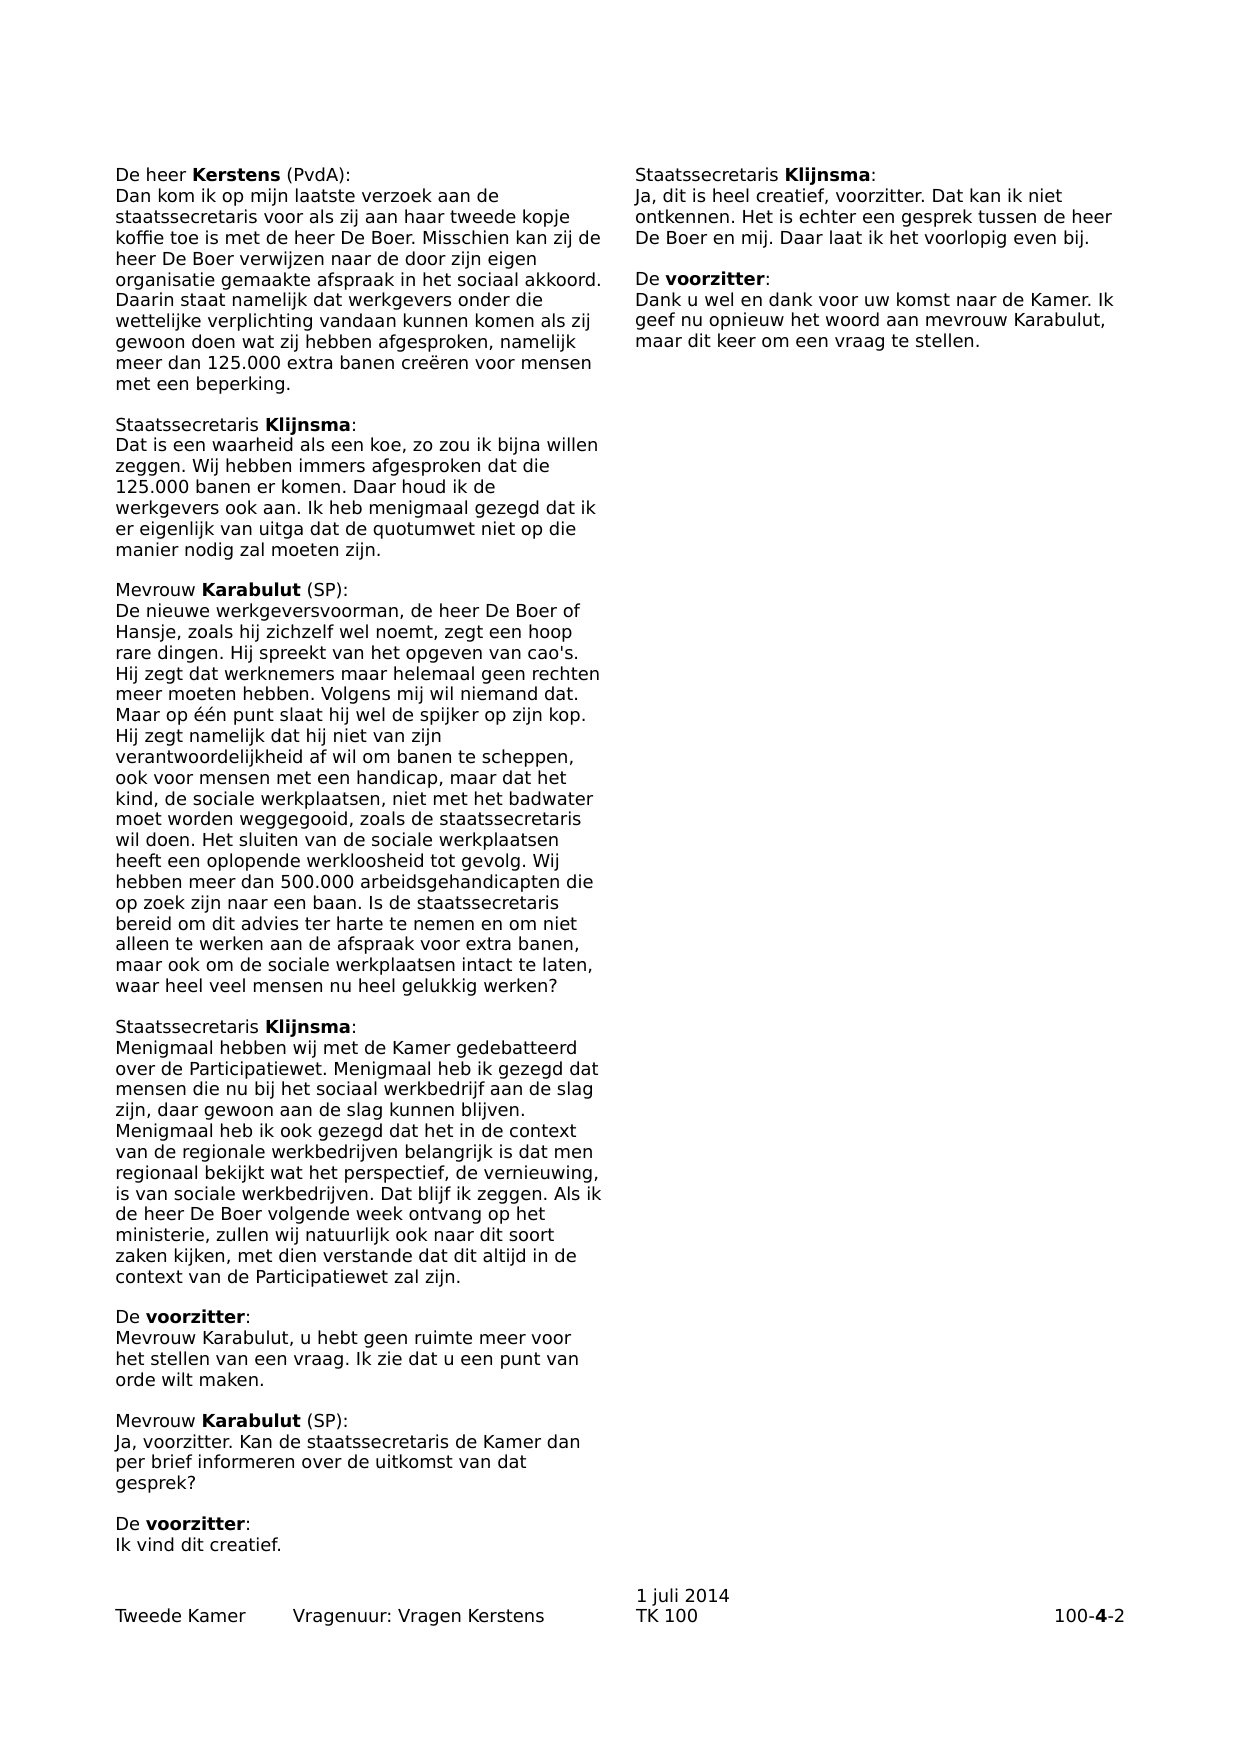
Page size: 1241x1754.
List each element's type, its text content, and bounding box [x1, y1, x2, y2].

text Ja, dit is heel creatief, voorzitter. Dat kan ik niet ontkennen. Het is echter een gesprek tussen de heer De Boer en mij. Daar laat ik het voorlopig even bij. [635, 186, 1125, 248]
text Menigmaal hebben wij met de Kamer gedebatteerd over de Participatiewet. Menigmaal heb ik gezegd dat mensen die nu bij het sociaal werkbedrijf aan de slag zijn, daar gewoon aan de slag kunnen blijven. Menigmaal heb ik ook gezegd dat het in de context van de regionale werkbedrijven belangrijk is dat men regionaal bekijkt wat het perspectief, de vernieuwing, is van sociale werkbedrijven. Dat blijf ik zeggen. Als ik de heer De Boer volgende week ontvang op het ministerie, zullen wij natuurlijk ook naar dit soort zaken kijken, met dien verstande dat dit altijd in de context van de Participatiewet zal zijn. [115, 1037, 605, 1287]
text Mevrouw Karabulut (SP): [115, 580, 605, 601]
text Ja, voorzitter. Kan de staatssecretaris de Kamer dan per brief informeren over de uitkomst van dat gesprek? [115, 1431, 605, 1494]
text Dat is een waarheid als een koe, zo zou ik bijna willen zeggen. Wij hebben immers afgesproken dat die 125.000 banen er komen. Daar houd ik de werkgevers ook aan. Ik heb menigmaal gezegd dat ik er eigenlijk van uitga dat de quotumwet niet op die manier nodig zal moeten zijn. [115, 435, 605, 560]
text Staatssecretaris Klijnsma: [115, 1017, 605, 1037]
text Staatssecretaris Klijnsma: [115, 414, 605, 435]
text De heer Kerstens (PvdA): [115, 165, 605, 186]
text De voorzitter: [115, 1307, 605, 1328]
text De nieuwe werkgeversvoorman, de heer De Boer of Hansje, zoals hij zichzelf wel noemt, zegt een hoop rare dingen. Hij spreekt van het opgeven van cao's. Hij zegt dat werknemers maar helemaal geen rechten meer moeten hebben. Volgens mij wil niemand dat. Maar op één punt slaat hij wel de spijker op zijn kop. Hij zegt namelijk dat hij niet van zijn verantwoordelijkheid af wil om banen te scheppen, ook voor mensen met een handicap, maar dat het kind, de sociale werkplaatsen, niet met het badwater moet worden weggegooid, zoals de staatssecretaris wil doen. Het sluiten van de sociale werkplaatsen heeft een oplopende werkloosheid tot gevolg. Wij hebben meer dan 500.000 arbeidsgehandicapten die op zoek zijn naar een baan. Is de staatssecretaris bereid om dit advies ter harte te nemen en om niet alleen te werken aan de afspraak voor extra banen, maar ook om de sociale werkplaatsen intact te laten, waar heel veel mensen nu heel gelukkig werken? [115, 601, 605, 997]
text Ik vind dit creatief. [115, 1534, 605, 1555]
text Staatssecretaris Klijnsma: [635, 165, 1125, 186]
text De voorzitter: [115, 1514, 605, 1534]
text Dan kom ik op mijn laatste verzoek aan de staatssecretaris voor als zij aan haar tweede kopje koffie toe is met de heer De Boer. Misschien kan zij de heer De Boer verwijzen naar de door zijn eigen organisatie gemaakte afspraak in het sociaal akkoord. Daarin staat namelijk dat werkgevers onder die wettelijke verplichting vandaan kunnen komen als zij gewoon doen wat zij hebben afgesproken, namelijk meer dan 125.000 extra banen creëren voor mensen met een beperking. [115, 186, 605, 394]
text Mevrouw Karabulut (SP): [115, 1411, 605, 1431]
text Dank u wel en dank voor uw komst naar de Kamer. Ik geef nu opnieuw het woord aan mevrouw Karabulut, maar dit keer om een vraag te stellen. [635, 289, 1125, 352]
text De voorzitter: [635, 268, 1125, 289]
text Mevrouw Karabulut, u hebt geen ruimte meer voor het stellen van een vraag. Ik zie dat u een punt van orde wilt maken. [115, 1328, 605, 1391]
